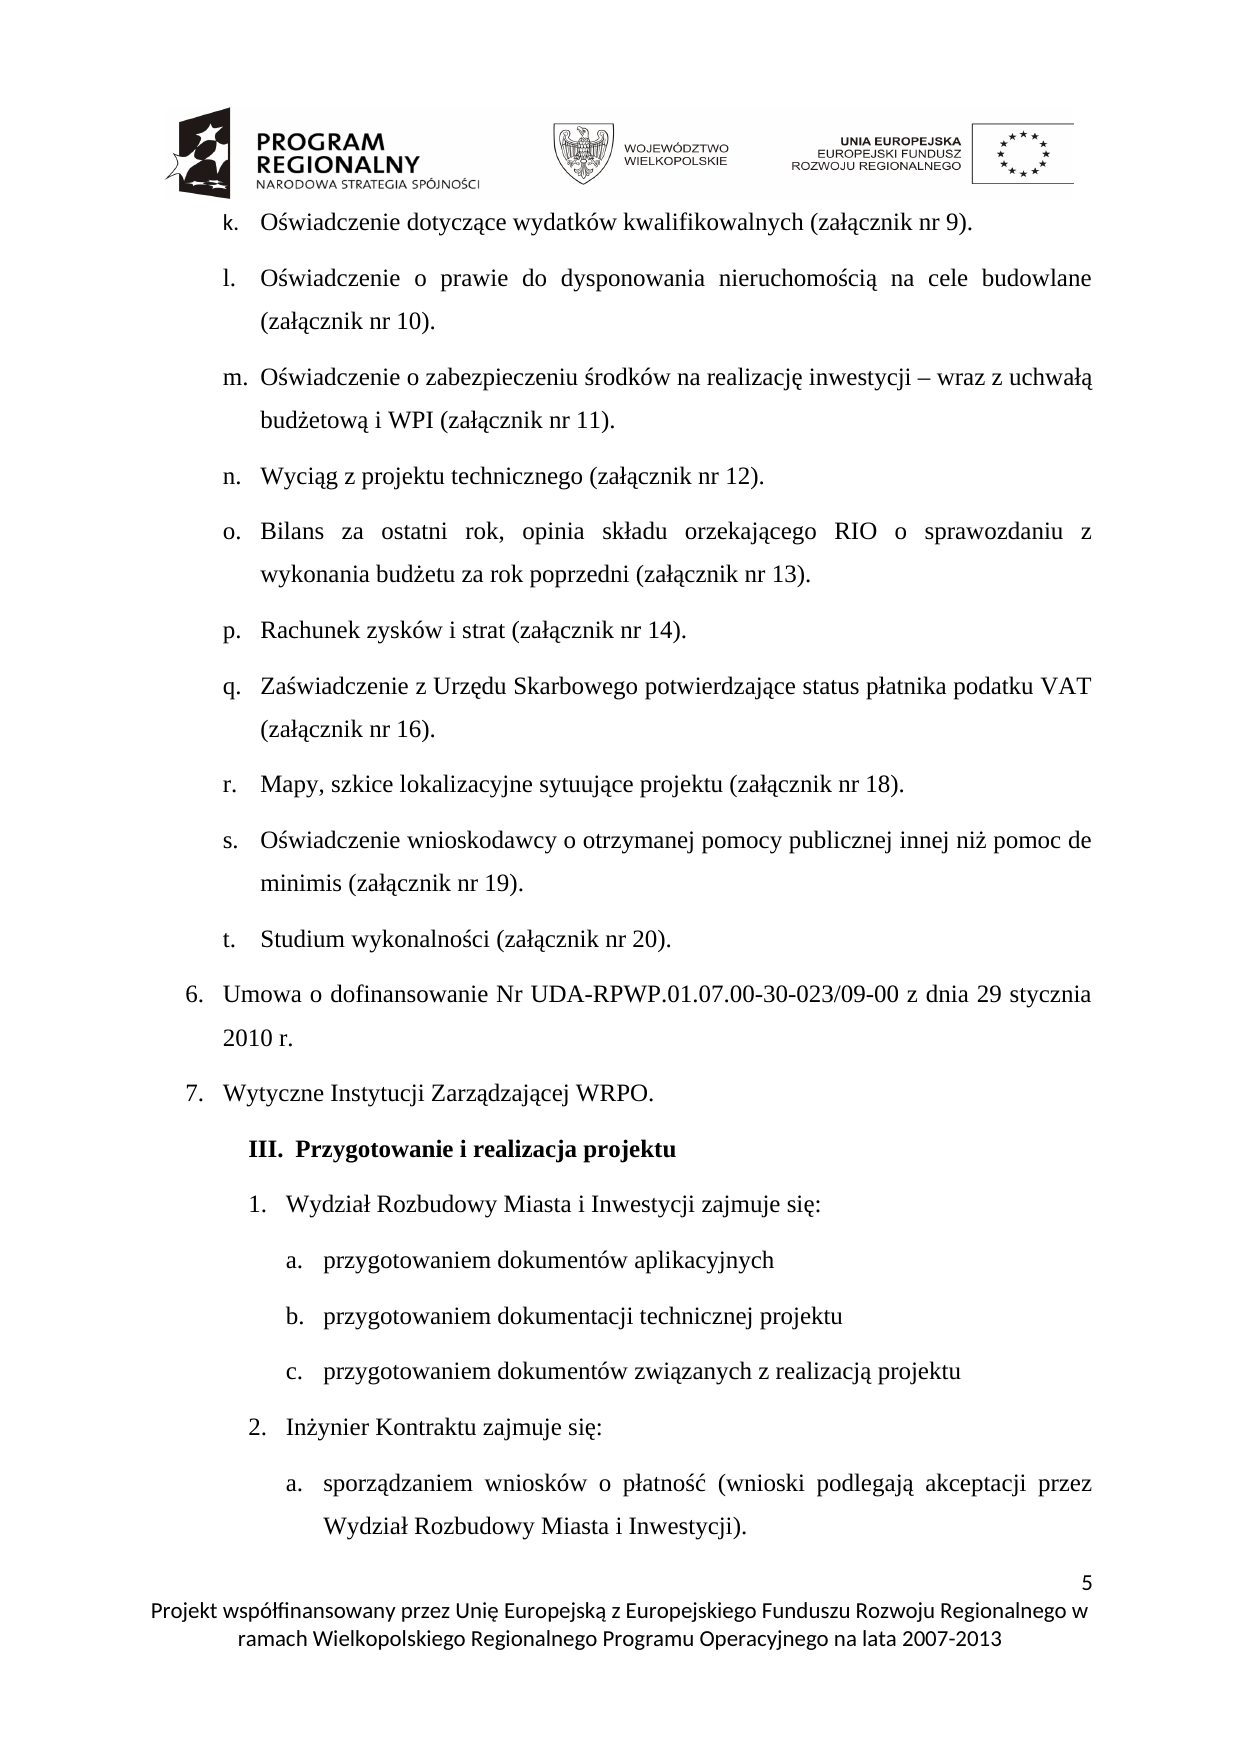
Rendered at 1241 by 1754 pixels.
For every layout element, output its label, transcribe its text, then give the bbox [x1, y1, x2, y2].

list przygotowaniem dokumentów aplikacyjnych [286, 1245, 1093, 1274]
list Wydział Rozbudowy Miasta i Inwestycji zajmuje się: [248, 1189, 1093, 1218]
list Studium wykonalności (załącznik nr 20). [223, 924, 1093, 953]
list Bilans za ostatni rok, opinia składu orzekającego RIO o sprawozdaniu z wykonania budżetu za rok poprzedni (załącznik nr 13). [223, 516, 1093, 588]
list Umowa o dofinansowanie Nr UDA-RPWP.01.07.00-30-023/09-00 z dnia 29 stycznia 2010 r. [185, 979, 1093, 1051]
list Oświadczenie o zabezpieczeniu środków na realizację inwestycji – wraz z uchwałą budżetową i WPI (załącznik nr 11). [223, 362, 1093, 434]
list przygotowaniem dokumentów związanych z realizacją projektu [286, 1356, 1093, 1385]
list Oświadczenie wnioskodawcy o otrzymanej pomocy publicznej innej niż pomoc de minimis (załącznik nr 19). [223, 825, 1093, 897]
list przygotowaniem dokumentacji technicznej projektu [286, 1301, 1093, 1329]
list Oświadczenie dotyczące wydatków kwalifikowalnych (załącznik nr 9). [223, 207, 1093, 236]
list Oświadczenie o prawie do dysponowania nieruchomością na cele budowlane (załącznik nr 10). [223, 263, 1093, 335]
list Wytyczne Instytucji Zarządzającej WRPO. [185, 1078, 1093, 1107]
picture [164, 107, 1074, 199]
list Wyciąg z projektu technicznego (załącznik nr 12). [223, 461, 1093, 489]
list Zaświadczenie z Urzędu Skarbowego potwierdzające status płatnika podatku VAT (załącznik nr 16). [223, 671, 1093, 743]
list Rachunek zysków i strat (załącznik nr 14). [223, 615, 1093, 644]
list sporządzaniem wniosków o płatność (wnioski podlegają akceptacji przez Wydział Rozbudowy Miasta i Inwestycji). [286, 1468, 1093, 1539]
list Mapy, szkice lokalizacyjne sytuujące projektu (załącznik nr 18). [223, 769, 1093, 798]
list Przygotowanie i realizacja projektu [248, 1134, 1093, 1163]
list Inżynier Kontraktu zajmuje się: [248, 1412, 1093, 1441]
